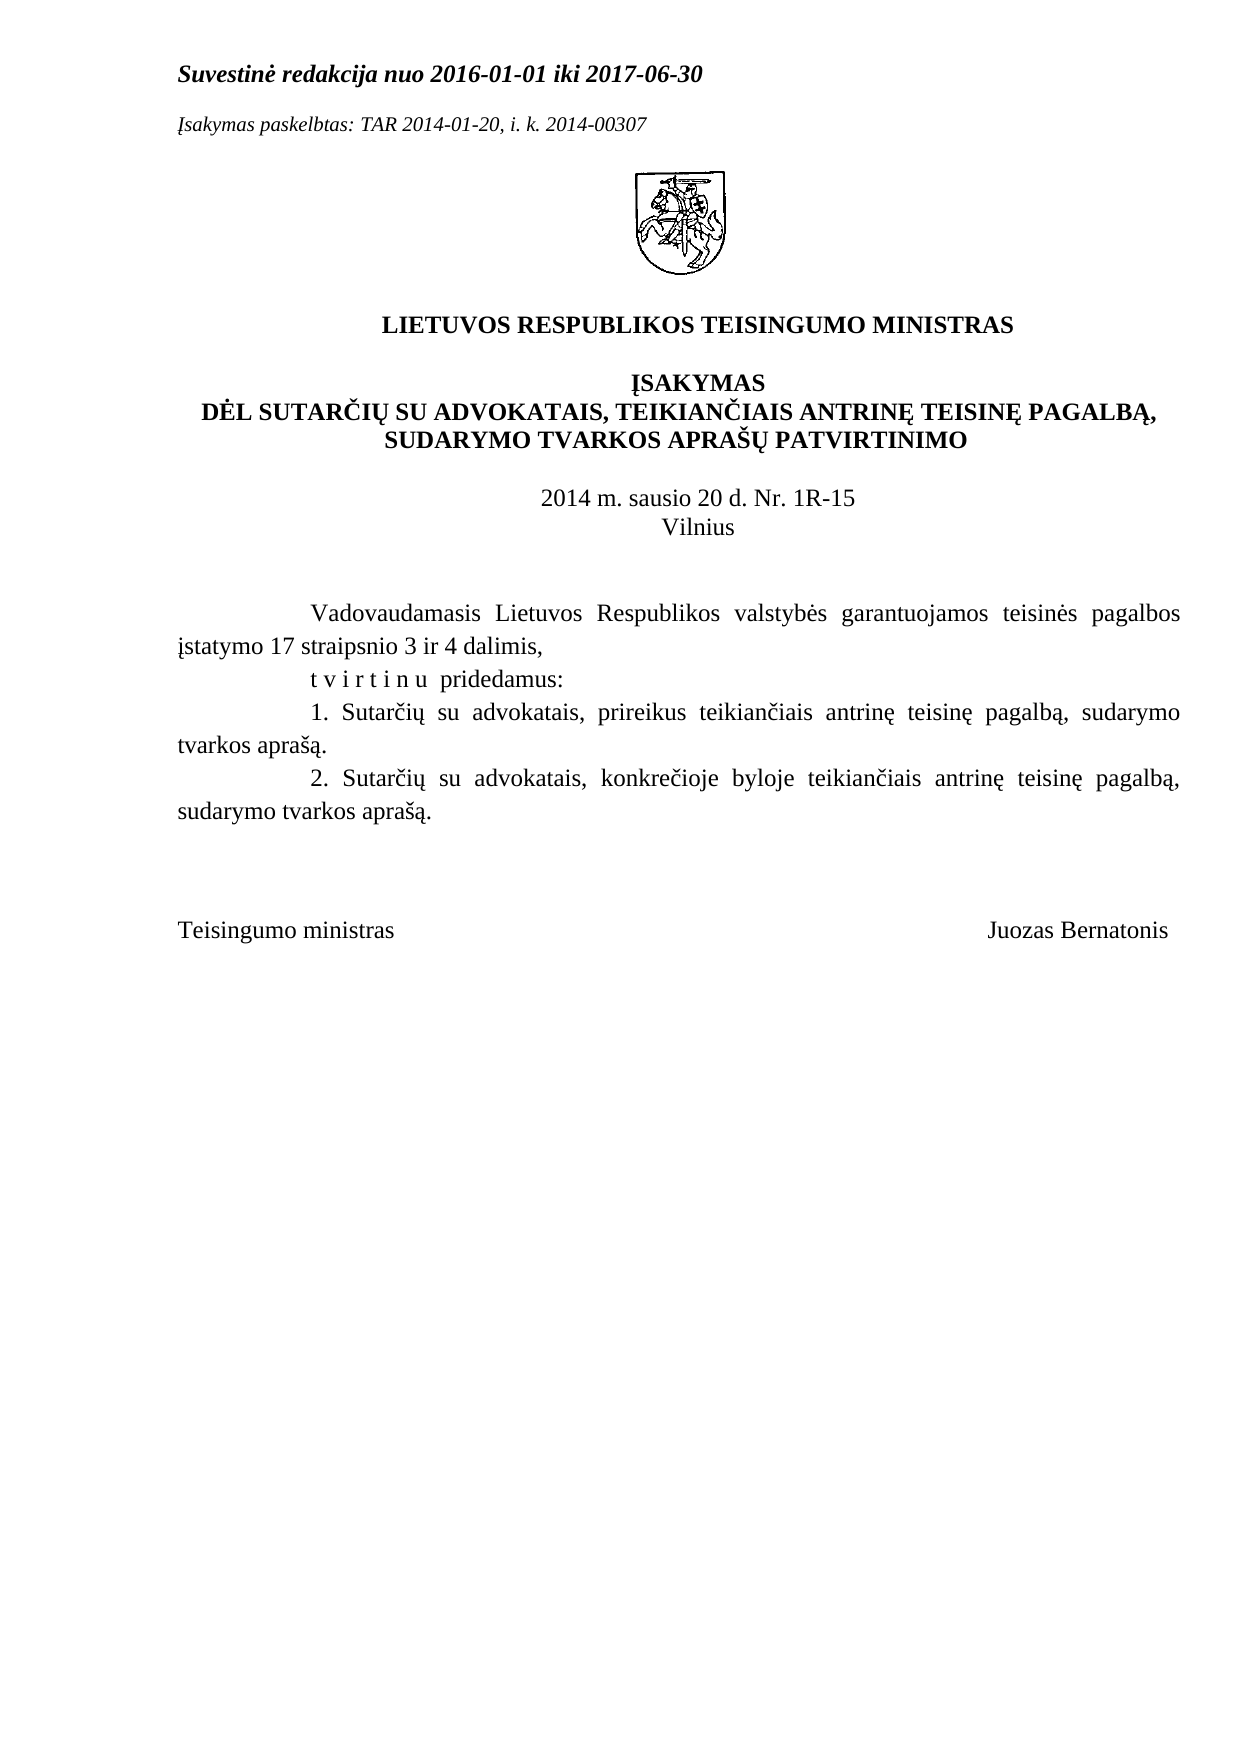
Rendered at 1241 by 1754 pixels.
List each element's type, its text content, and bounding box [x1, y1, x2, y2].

text Vadovaudamasis Lietuvos Respublikos valstybės garantuojamos teisinės pagalbos įstatymo 17 straipsnio 3 ir 4 dalimis, [177, 598, 1181, 660]
text Vilnius [177, 512, 1219, 541]
text 1. Sutarčių su advokatais, prireikus teikiančiais antrinę teisinę pagalbą, sudarymo tvarkos aprašą. [177, 697, 1181, 759]
text t v i r t i n u pridedamus: [177, 664, 1181, 693]
text 2. Sutarčių su advokatais, konkrečioje byloje teikiančiais antrinę teisinę pagalbą, sudarymo tvarkos aprašą. [177, 763, 1181, 825]
text 2014 m. sausio 20 d. Nr. 1R-15 [177, 483, 1219, 512]
text ĮSAKYMAS [177, 368, 1219, 397]
text Suvestinė redakcija nuo 2016-01-01 iki 2017-06-30 [177, 59, 1181, 88]
text Įsakymas paskelbtas: TAR 2014-01-20, i. k. 2014-00307 [177, 112, 1181, 136]
text DĖL sutarčių su advokatais, teikiančiais antrinę teisinę pagalbą, sudarymo TVARKOS APRAŠŲ patvirtinimo [177, 397, 1181, 454]
text Teisingumo ministras Juozas Bernatonis [177, 916, 1219, 944]
text LIETUVOS RESPUBLIKOS TEISINGUMO MINISTRAS [177, 311, 1219, 339]
